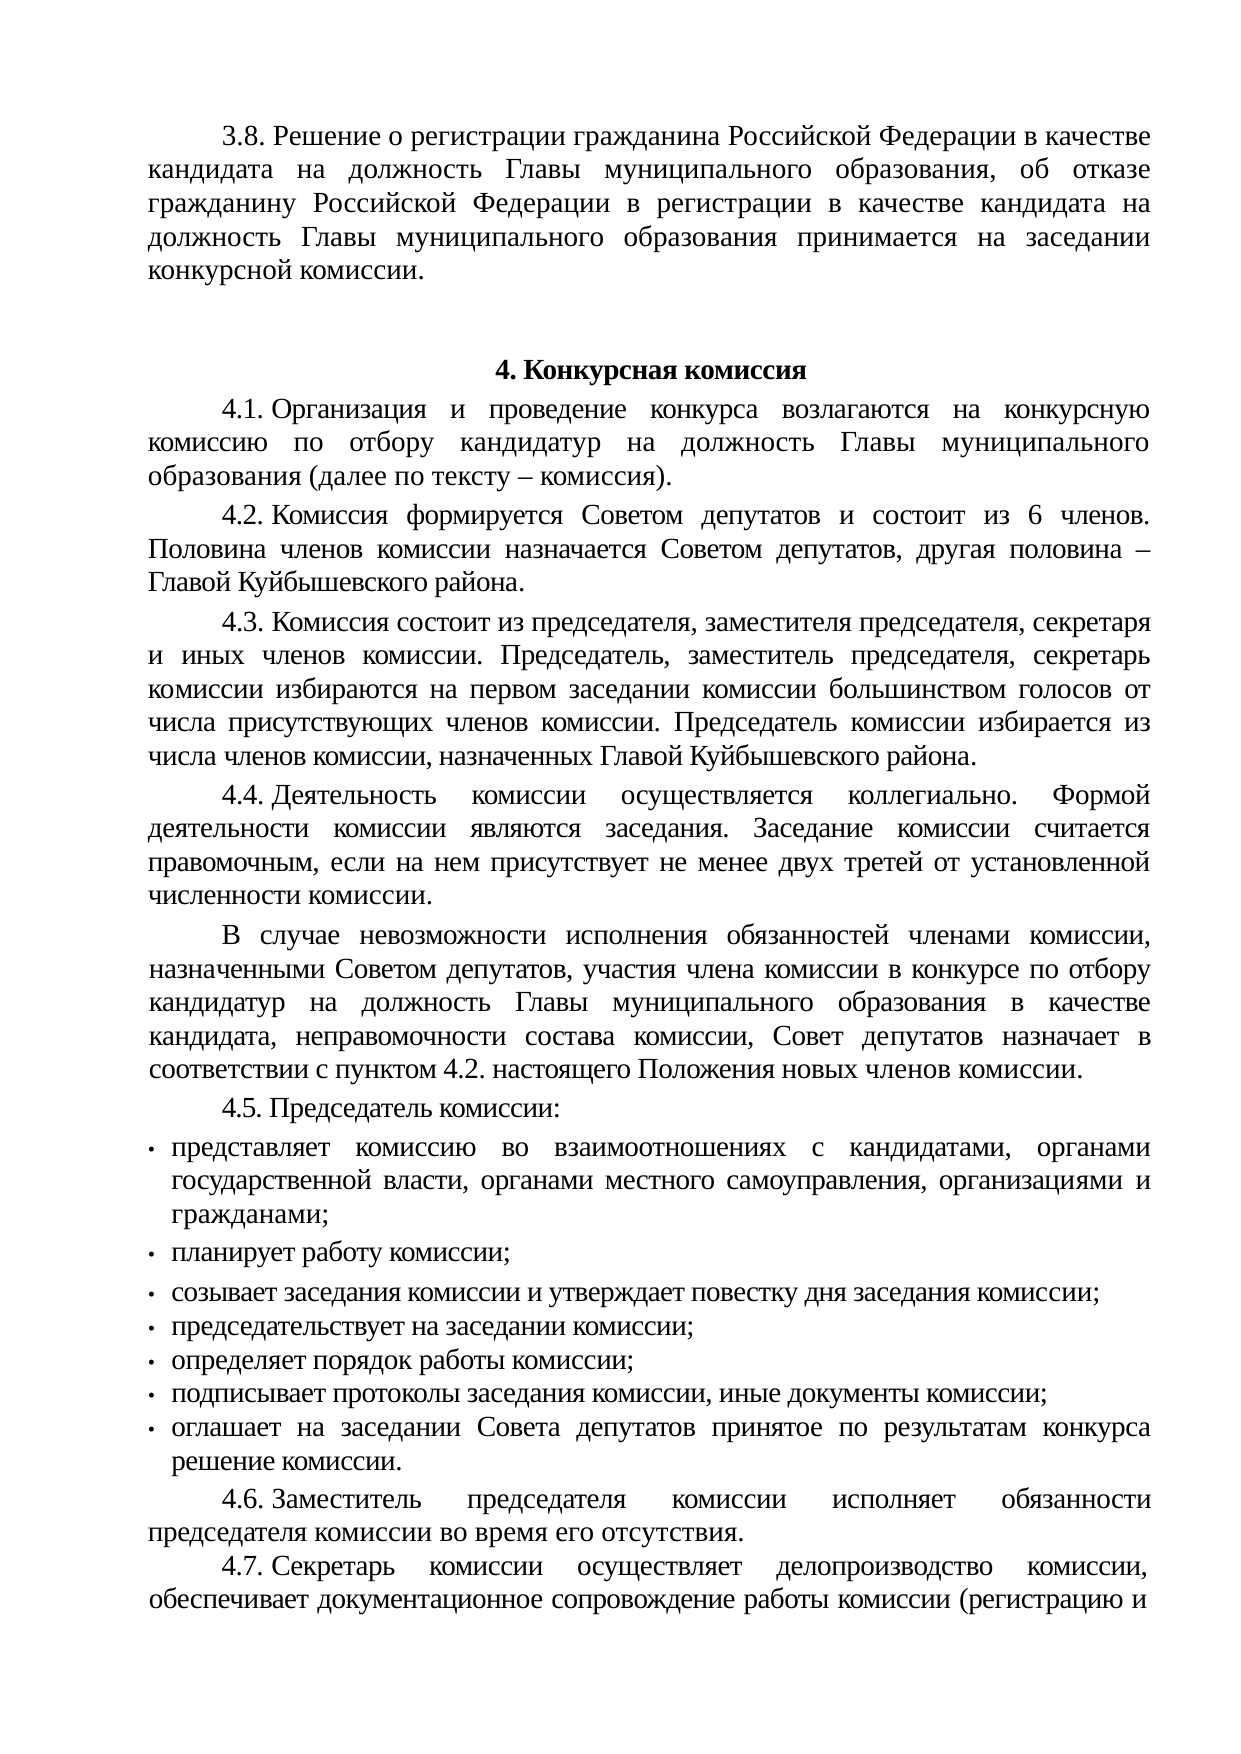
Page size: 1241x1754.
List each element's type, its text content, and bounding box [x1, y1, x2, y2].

list председательствует на заседании комиссии; [148, 1308, 1152, 1342]
text 3.8. Решение о регистрации гражданина Российской Федерации в качестве кандидата на должность Главы муниципального образования, об отказе гражданину Российской Федерации в регистрации в качестве кандидата на должность Главы муниципального образования принимается на заседании конкурсной комиссии. [148, 118, 1152, 286]
text 4.5. Председатель комиссии: [149, 1090, 1152, 1123]
text 4. Конкурсная комиссия [151, 352, 1152, 386]
list оглашает на заседании Совета депутатов принятое по результатам конкурса решение комиссии. [148, 1409, 1152, 1476]
text В случае невозможности исполнения обязанностей членами комиссии, назначенными Советом депутатов, участия члена комиссии в конкурсе по отбору кандидатур на должность Главы муниципального образования в качестве кандидата, неправомочности состава комиссии, Совет депутатов назначает в соответствии с пунктом 4.2. настоящего Положения новых членов комиссии. [149, 917, 1152, 1085]
list представляет комиссию во взаимоотношениях с кандидатами, органами государственной власти, органами местного самоуправления, организациями и гражданами; [148, 1129, 1151, 1229]
list созывает заседания комиссии и утверждает повестку дня заседания комиссии; [148, 1274, 1151, 1307]
text 4.1. Организация и проведение конкурса возлагаются на конкурсную комиссию по отбору кандидатур на должность Главы муниципального образования (далее по тексту ‒ комиссия). [148, 391, 1151, 491]
text 4.3. Комиссия состоит из председателя, заместителя председателя, секретаря и иных членов комиссии. Председатель, заместитель председателя, секретарь комиссии избираются на первом заседании комиссии большинством голосов от числа присутствующих членов комиссии. Председатель комиссии избирается из числа членов комиссии, назначенных Главой Куйбышевского района. [148, 604, 1151, 771]
text 4.7. Секретарь комиссии осуществляет делопроизводство комиссии, обеспечивает документационное сопровождение работы комиссии (регистрацию и [149, 1548, 1148, 1615]
list подписывает протоколы заседания комиссии, иные документы комиссии; [148, 1376, 1152, 1409]
text 4.4. Деятельность комиссии осуществляется коллегиально. Формой деятельности комиссии являются заседания. Заседание комиссии считается правомочным, если на нем присутствует не менее двух третей от установленной численности комиссии. [148, 777, 1151, 911]
list определяет порядок работы комиссии; [148, 1342, 1152, 1376]
text 4.2. Комиссия формируется Советом депутатов и состоит из 6 членов. Половина членов комиссии назначается Советом депутатов, другая половина – Главой Куйбышевского района. [148, 497, 1151, 598]
list планирует работу комиссии; [148, 1234, 1152, 1268]
text 4.6. Заместитель председателя комиссии исполняет обязанности председателя комиссии во время его отсутствия. [148, 1481, 1152, 1548]
